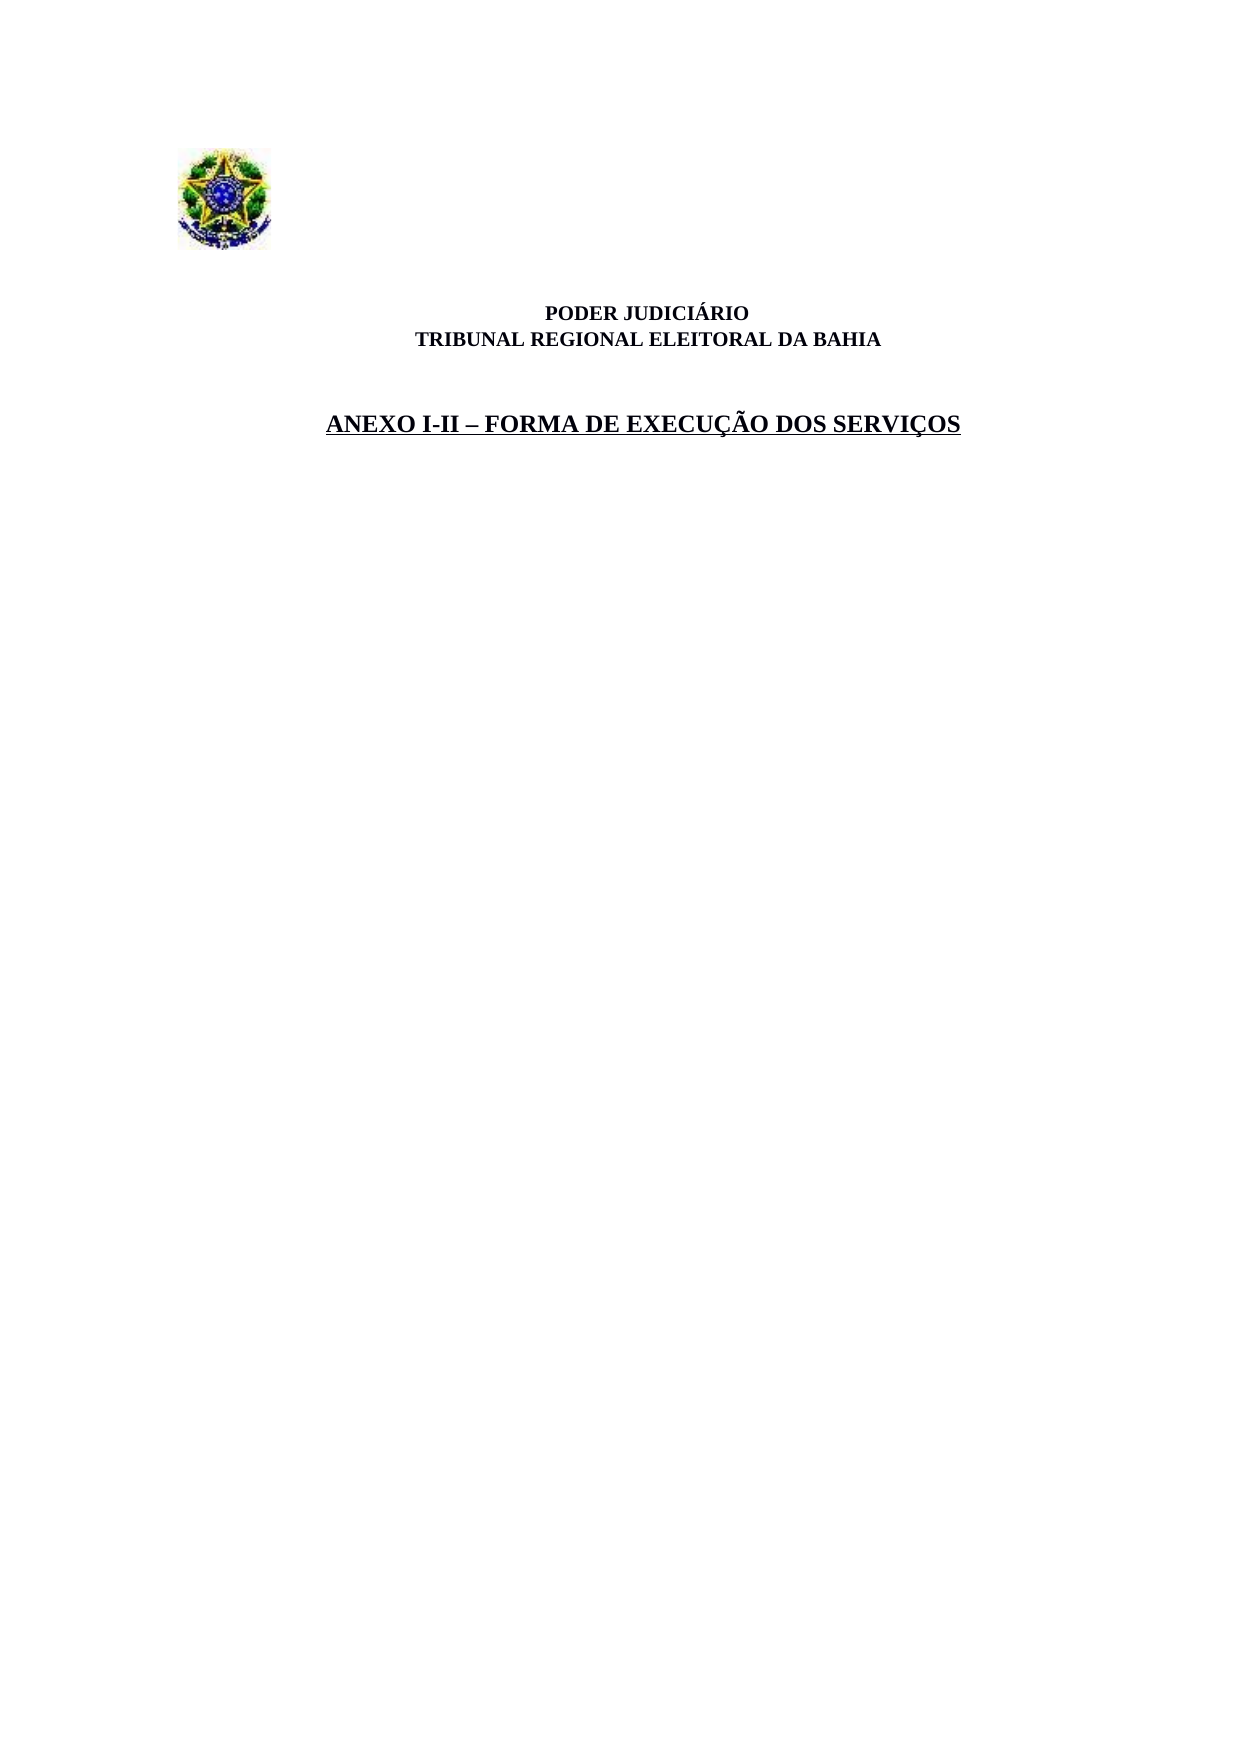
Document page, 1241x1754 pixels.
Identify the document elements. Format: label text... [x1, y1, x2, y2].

text ANEXO I-II – FORMA DE EXECUÇÃO DOS SERVIÇOS [165, 409, 967, 437]
text TRIBUNAL REGIONAL ELEITORAL DA BAHIA [415, 327, 1123, 351]
text PODER JUDICIÁRIO [177, 301, 1123, 325]
